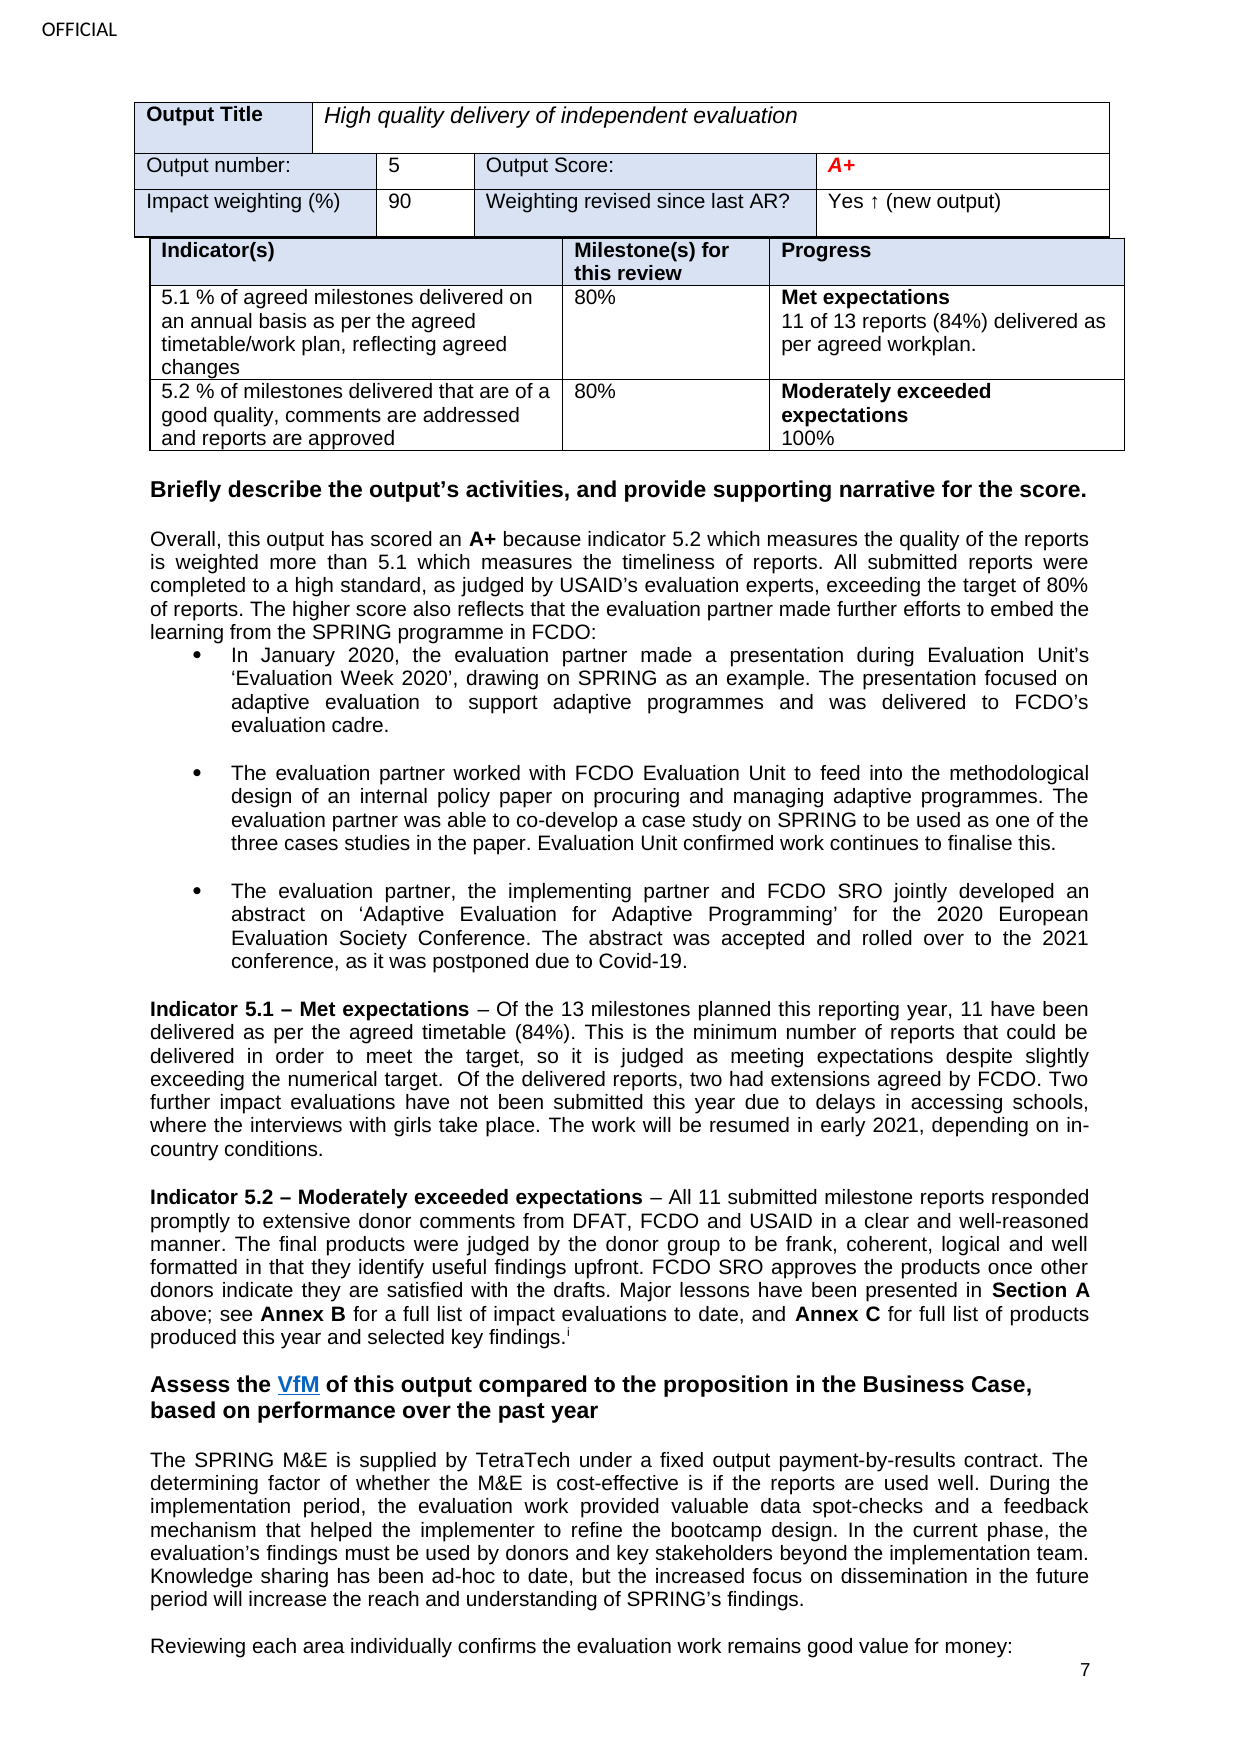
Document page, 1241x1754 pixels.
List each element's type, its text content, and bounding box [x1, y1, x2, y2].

table_cell Output Score: [475, 154, 816, 189]
text Briefly describe the output’s activities, and provide supporting narrative for the score. [150, 476, 1090, 502]
table_cell A+ [817, 154, 1109, 189]
text Assess the VfM of this output compared to the proposition in the Business Case, based on performance over the past year [150, 1372, 1090, 1423]
list In January 2020, the evaluation partner made a presentation during Evaluation Unit’s ‘Evaluation Week 2020’, drawing on SPRING as an example. The presentation focused on adaptive evaluation to support adaptive programmes and was delivered to FCDO’s evaluation cadre. [193, 644, 1090, 737]
table_cell 5 [377, 154, 474, 189]
table_header High quality delivery of independent evaluation [313, 103, 1109, 153]
list The evaluation partner worked with FCDO Evaluation Unit to feed into the methodological design of an internal policy paper on procuring and managing adaptive programmes. The evaluation partner was able to co-develop a case study on SPRING to be used as one of the three cases studies in the paper. Evaluation Unit confirmed work continues to finalise this. [193, 762, 1090, 855]
table_cell Yes ↑ (new output) [817, 190, 1109, 236]
text Indicator 5.1 – Met expectations – Of the 13 milestones planned this reporting year, 11 have been delivered as per the agreed timetable (84%). This is the minimum number of reports that could be delivered in order to meet the target, so it is judged as meeting expectations despite slightly exceeding the numerical target. Of the delivered reports, two had extensions agreed by FCDO. Two further impact evaluations have not been submitted this year due to delays in accessing schools, where the interviews with girls take place. The work will be resumed in early 2021, depending on in-country conditions. [150, 998, 1090, 1160]
table_cell 80% [563, 380, 769, 449]
table_header Progress [770, 239, 1124, 285]
table_header Output Title [135, 103, 312, 153]
text The SPRING M&E is supplied by TetraTech under a fixed output payment-by-results contract. The determining factor of whether the M&E is cost-effective is if the reports are used well. During the implementation period, the evaluation work provided valuable data spot-checks and a feedback mechanism that helped the implementer to refine the bootcamp design. In the current phase, the evaluation’s findings must be used by donors and key stakeholders beyond the implementation team. Knowledge sharing has been ad-hoc to date, but the increased focus on dissemination in the future period will increase the reach and understanding of SPRING’s findings. [150, 1449, 1090, 1611]
table_cell 80% [563, 286, 769, 379]
table_cell Moderately exceeded expectations 100% [770, 380, 1124, 449]
table_cell 5.2 % of milestones delivered that are of a good quality, comments are addressed and reports are approved [151, 380, 562, 449]
table_cell Met expectations 11 of 13 reports (84%) delivered as per agreed workplan. [770, 286, 1124, 379]
table_cell Output number: [135, 154, 376, 189]
table_header Milestone(s) for this review [563, 239, 769, 285]
text Indicator 5.2 – Moderately exceeded expectations – All 11 submitted milestone reports responded promptly to extensive donor comments from DFAT, FCDO and USAID in a clear and well-reasoned manner. The final products were judged by the donor group to be frank, coherent, logical and well formatted in that they identify useful findings upfront. FCDO SRO approves the products once other donors indicate they are satisfied with the drafts. Major lessons have been presented in Section A above; see Annex B for a full list of impact evaluations to date, and Annex C for full list of products produced this year and selected key findings. [150, 1186, 1090, 1348]
table_cell 90 [377, 190, 474, 236]
table_cell Weighting revised since last AR? [475, 190, 816, 236]
table_cell 5.1 % of agreed milestones delivered on an annual basis as per the agreed timetable/work plan, reflecting agreed changes [151, 286, 562, 379]
table_cell Impact weighting (%) [135, 190, 376, 236]
text Reviewing each area individually confirms the evaluation work remains good value for money: [150, 1634, 1090, 1658]
table_header Indicator(s) [151, 239, 562, 285]
list The evaluation partner, the implementing partner and FCDO SRO jointly developed an abstract on ‘Adaptive Evaluation for Adaptive Programming’ for the 2020 European Evaluation Society Conference. The abstract was accepted and rolled over to the 2021 conference, as it was postponed due to Covid-19. [193, 880, 1090, 973]
text Overall, this output has scored an A+ because indicator 5.2 which measures the quality of the reports is weighted more than 5.1 which measures the timeliness of reports. All submitted reports were completed to a high standard, as judged by USAID’s evaluation experts, exceeding the target of 80% of reports. The higher score also reflects that the evaluation partner made further efforts to embed the learning from the SPRING programme in FCDO: [150, 527, 1090, 644]
